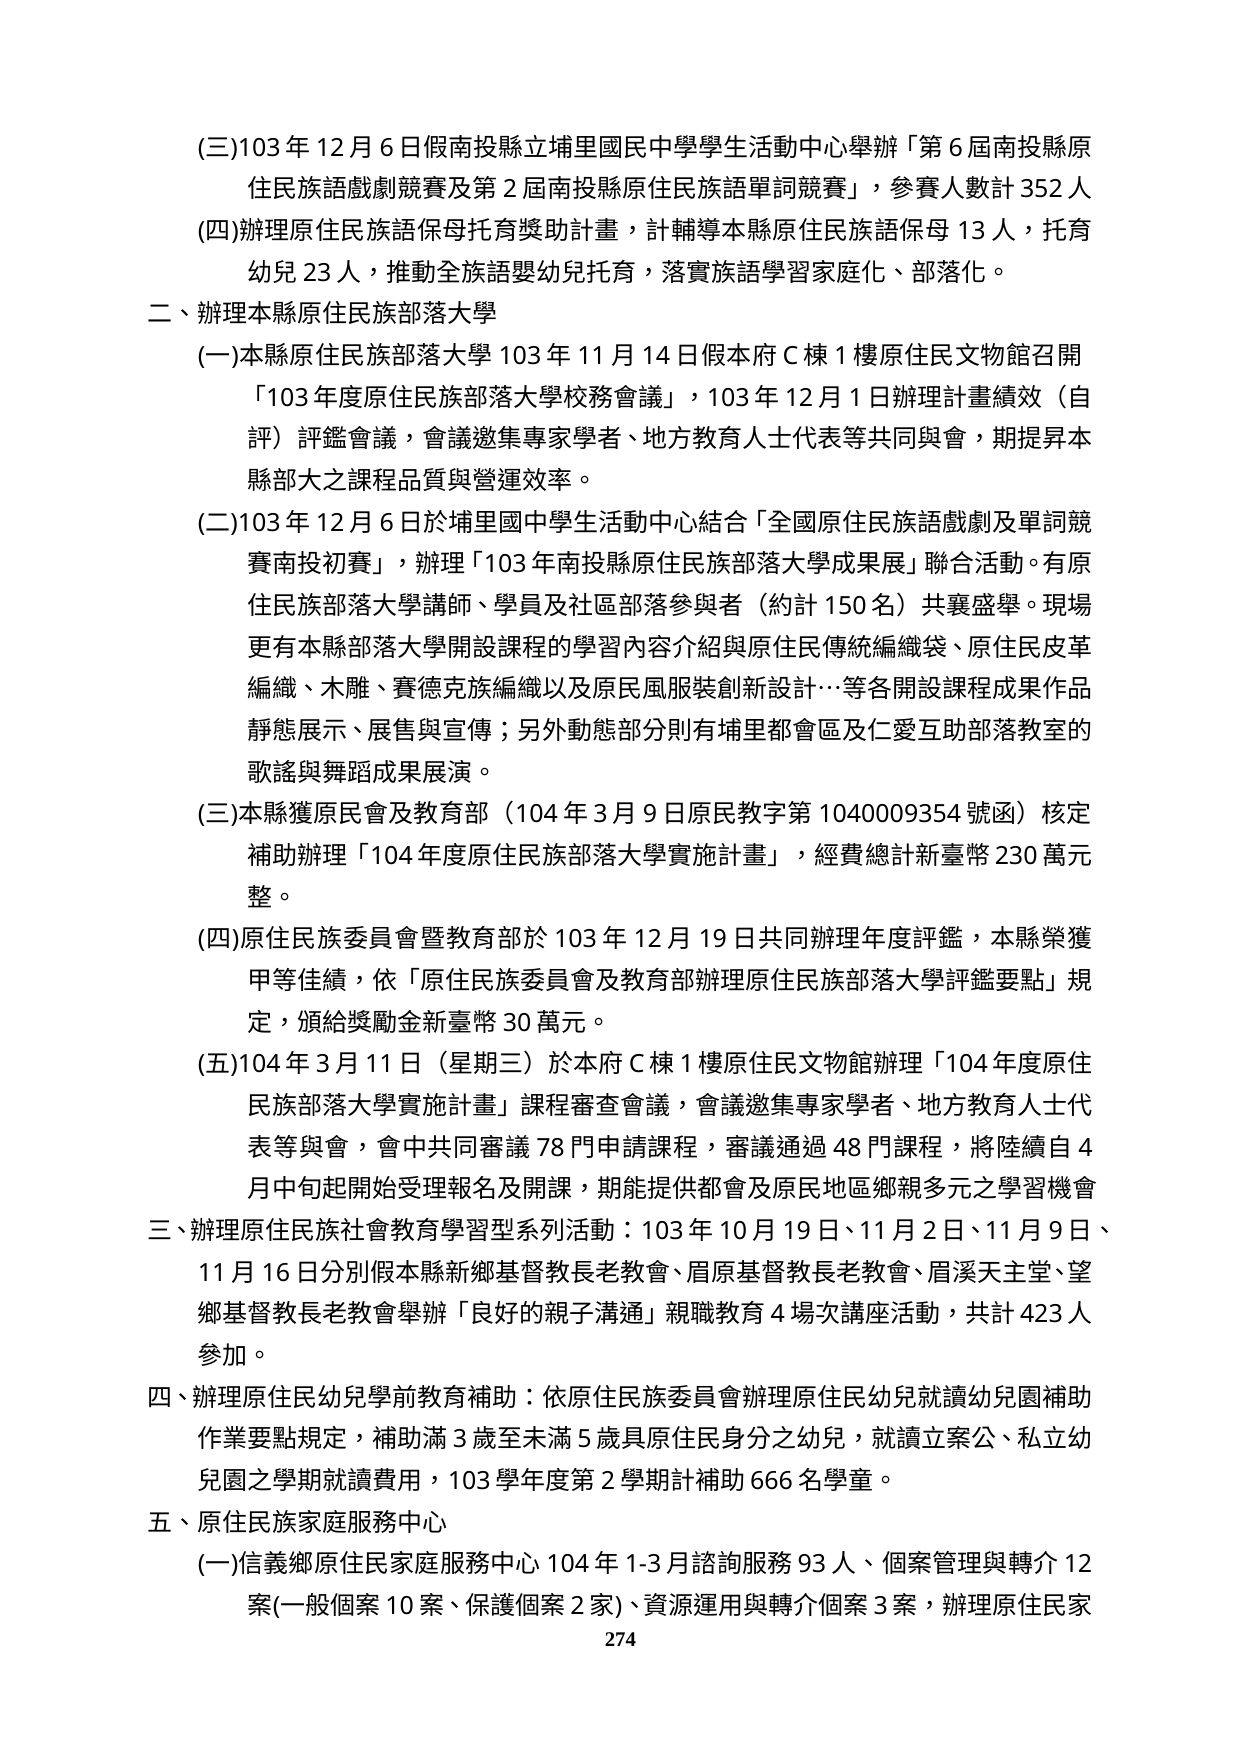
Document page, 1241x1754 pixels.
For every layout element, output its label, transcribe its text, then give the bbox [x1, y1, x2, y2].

text (四)原住民族委員會暨教育部於103年12月19日共同辦理年度評鑑，本縣榮獲甲等佳績，依「原住民族委員會及教育部辦理原住民族部落大學評鑑要點」規定，頒給獎勵金新臺幣30萬元。 [198, 914, 1092, 1039]
text (四)辦理原住民族語保母托育獎助計畫，計輔導本縣原住民族語保母13人，托育幼兒23人，推動全族語嬰幼兒托育，落實族語學習家庭化、部落化。 [198, 206, 1092, 289]
text 五、原住民族家庭服務中心 [148, 1498, 1092, 1539]
text (一)信義鄉原住民家庭服務中心104年1-3月諮詢服務93人、個案管理與轉介12案(一般個案10案、保護個案2家)、資源運用與轉介個案3案，辦理原住民家 [198, 1539, 1092, 1623]
text 二、辦理本縣原住民族部落大學 [148, 289, 1092, 331]
text (三)103年12月6日假南投縣立埔里國民中學學生活動中心舉辦「第6屆南投縣原住民族語戲劇競賽及第2屆南投縣原住民族語單詞競賽」，參賽人數計352人。 [198, 123, 1092, 206]
text 三、辦理原住民族社會教育學習型系列活動：103年10月19日、11月2日、11月9日、11月16日分別假本縣新鄉基督教長老教會、眉原基督教長老教會、眉溪天主堂、望鄉基督教長老教會舉辦「良好的親子溝通」親職教育4場次講座活動，共計423人參加。 [148, 1206, 1092, 1373]
text (五)104年3月11日（星期三）於本府C棟1樓原住民文物館辦理「104年度原住民族部落大學實施計畫」課程審查會議，會議邀集專家學者、地方教育人士代表等與會，會中共同審議78門申請課程，審議通過48門課程，將陸續自4月中旬起開始受理報名及開課，期能提供都會及原民地區鄉親多元之學習機會。 [198, 1039, 1092, 1206]
text (一)本縣原住民族部落大學103年11月14日假本府C棟1樓原住民文物館召開「103年度原住民族部落大學校務會議」，103年12月1日辦理計畫績效（自評）評鑑會議，會議邀集專家學者、地方教育人士代表等共同與會，期提昇本縣部大之課程品質與營運效率。 [198, 331, 1092, 498]
text (二)103年12月6日於埔里國中學生活動中心結合「全國原住民族語戲劇及單詞競賽南投初賽」，辦理「103年南投縣原住民族部落大學成果展」聯合活動。有原住民族部落大學講師、學員及社區部落參與者（約計150名）共襄盛舉。現場更有本縣部落大學開設課程的學習內容介紹與原住民傳統編織袋、原住民皮革編織、木雕、賽德克族編織以及原民風服裝創新設計…等各開設課程成果作品靜態展示、展售與宣傳；另外動態部分則有埔里都會區及仁愛互助部落教室的歌謠與舞蹈成果展演。 [198, 498, 1092, 789]
text 四、辦理原住民幼兒學前教育補助：依原住民族委員會辦理原住民幼兒就讀幼兒園補助作業要點規定，補助滿3歲至未滿5歲具原住民身分之幼兒，就讀立案公、私立幼兒園之學期就讀費用，103學年度第2學期計補助666名學童。 [148, 1373, 1092, 1498]
text (三)本縣獲原民會及教育部（104年3月9日原民教字第1040009354號函）核定補助辦理「104年度原住民族部落大學實施計畫」，經費總計新臺幣230萬元整。 [198, 789, 1092, 914]
